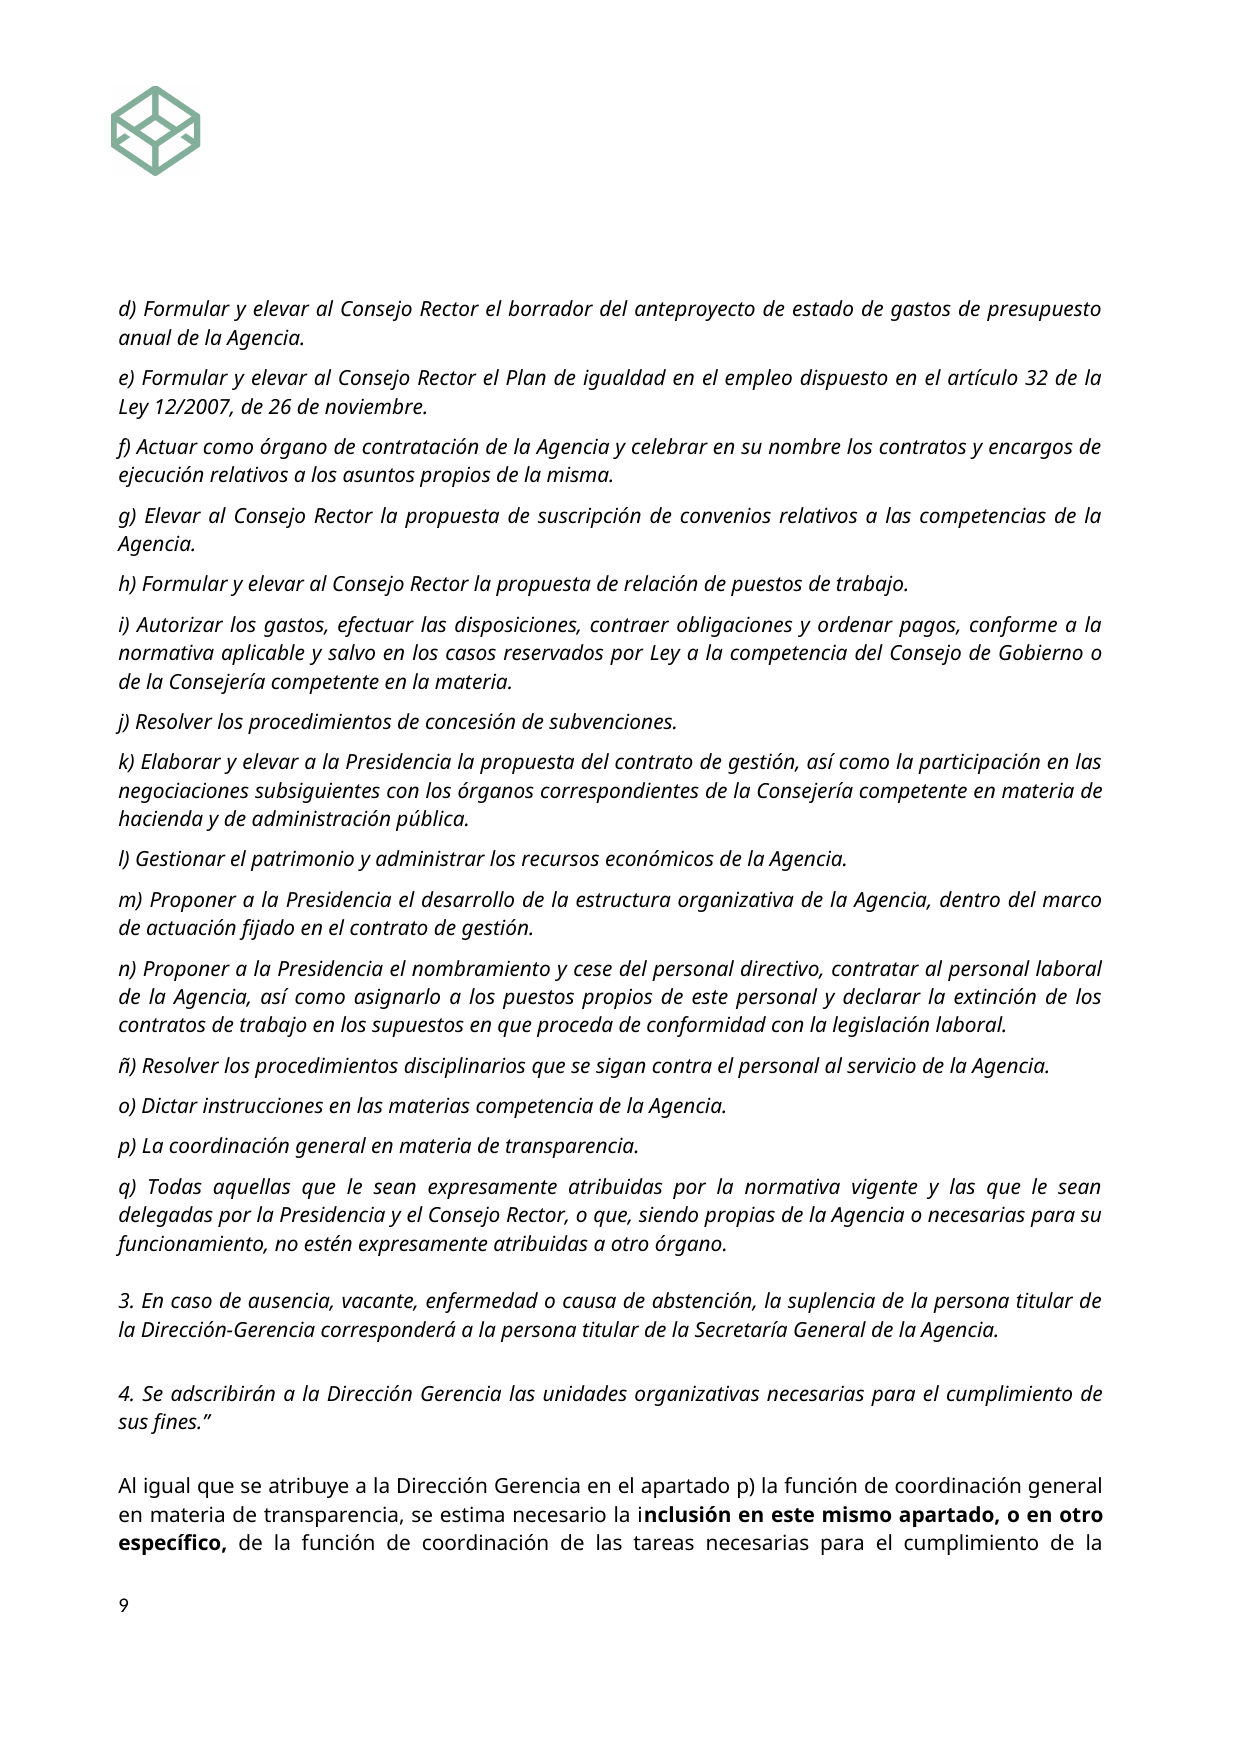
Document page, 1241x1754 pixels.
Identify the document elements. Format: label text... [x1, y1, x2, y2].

picture [111, 86, 201, 176]
text q) Todas aquellas que le sean expresamente atribuidas por la normativa vigente y las que le sean delegadas por la Presidencia y el Consejo Rector, o que, siendo propias de la Agencia o necesarias para su funcionamiento, no estén expresamente atribuidas a otro órgano. [118, 1172, 1104, 1257]
text m) Proponer a la Presidencia el desarrollo de la estructura organizativa de la Agencia, dentro del marco de actuación fijado en el contrato de gestión. [118, 885, 1104, 942]
text k) Elaborar y elevar a la Presidencia la propuesta del contrato de gestión, así como la participación en las negociaciones subsiguientes con los órganos correspondientes de la Consejería competente en materia de hacienda y de administración pública. [118, 747, 1104, 833]
text l) Gestionar el patrimonio y administrar los recursos económicos de la Agencia. [118, 844, 1104, 873]
text o) Dictar instrucciones en las materias competencia de la Agencia. [118, 1091, 1104, 1119]
text i) Autorizar los gastos, efectuar las disposiciones, contraer obligaciones y ordenar pagos, conforme a la normativa aplicable y salvo en los casos reservados por Ley a la competencia del Consejo de Gobierno o de la Consejería competente en la materia. [118, 610, 1104, 695]
text f) Actuar como órgano de contratación de la Agencia y celebrar en su nombre los contratos y encargos de ejecución relativos a los asuntos propios de la misma. [118, 432, 1104, 489]
text n) Proponer a la Presidencia el nombramiento y cese del personal directivo, contratar al personal laboral de la Agencia, así como asignarlo a los puestos propios de este personal y declarar la extinción de los contratos de trabajo en los supuestos en que proceda de conformidad con la legislación laboral. [118, 954, 1104, 1039]
text Al igual que se atribuye a la Dirección Gerencia en el apartado p) la función de coordinación general en materia de transparencia, se estima necesario la inclusión en este mismo apartado, o en otro específico, de la función de coordinación de las tareas necesarias para el cumplimiento de la [118, 1471, 1104, 1557]
text j) Resolver los procedimientos de concesión de subvenciones. [118, 707, 1104, 736]
text 4. Se adscribirán a la Dirección Gerencia las unidades organizativas necesarias para el cumplimiento de sus fines.” [118, 1379, 1104, 1436]
text 3. En caso de ausencia, vacante, enfermedad o causa de abstención, la suplencia de la persona titular de la Dirección-Gerencia corresponderá a la persona titular de la Secretaría General de la Agencia. [118, 1287, 1104, 1343]
text d) Formular y elevar al Consejo Rector el borrador del anteproyecto de estado de gastos de presupuesto anual de la Agencia. [118, 294, 1104, 351]
text p) La coordinación general en materia de transparencia. [118, 1131, 1104, 1160]
text g) Elevar al Consejo Rector la propuesta de suscripción de convenios relativos a las competencias de la Agencia. [118, 501, 1104, 558]
text h) Formular y elevar al Consejo Rector la propuesta de relación de puestos de trabajo. [118, 569, 1104, 598]
text e) Formular y elevar al Consejo Rector el Plan de igualdad en el empleo dispuesto en el artículo 32 de la Ley 12/2007, de 26 de noviembre. [118, 363, 1104, 420]
text ñ) Resolver los procedimientos disciplinarios que se sigan contra el personal al servicio de la Agencia. [118, 1051, 1104, 1079]
